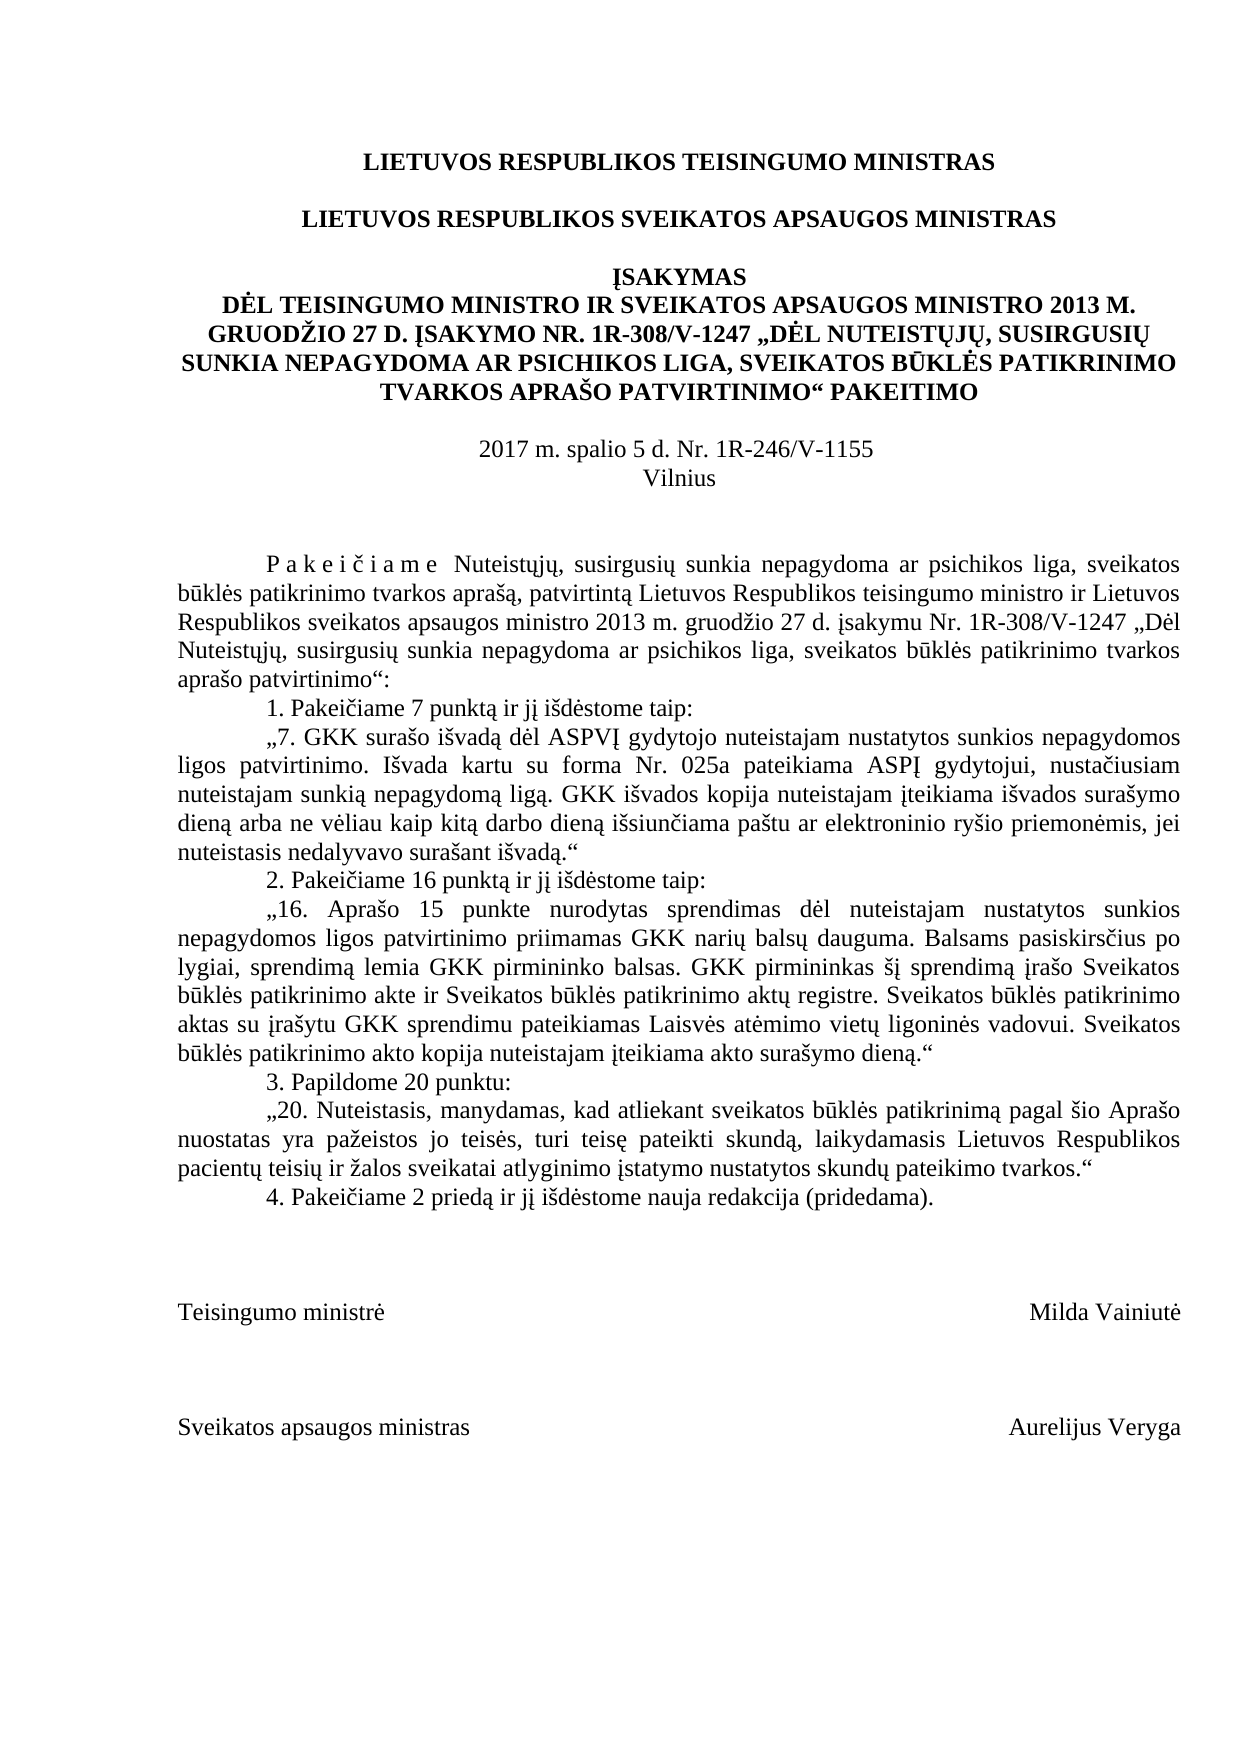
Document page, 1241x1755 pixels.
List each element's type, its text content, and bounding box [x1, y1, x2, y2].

text 2. Pakeičiame 16 punktą ir jį išdėstome taip: [177, 866, 1181, 894]
text Pakeičiame Nuteistųjų, susirgusių sunkia nepagydoma ar psichikos liga, sveikatos būklės patikrinimo tvarkos aprašą, patvirtintą Lietuvos Respublikos teisingumo ministro ir Lietuvos Respublikos sveikatos apsaugos ministro 2013 m. gruodžio 27 d. įsakymu Nr. 1R-308/V-1247 „Dėl Nuteistųjų, susirgusių sunkia nepagydoma ar psichikos liga, sveikatos būklės patikrinimo tvarkos aprašo patvirtinimo“: [177, 549, 1181, 693]
text 3. Papildome 20 punktu: [177, 1067, 1181, 1096]
text 4. Pakeičiame 2 priedą ir jį išdėstome nauja redakcija (pridedama). [177, 1182, 1181, 1211]
text „7. GKK surašo išvadą dėl ASPVĮ gydytojo nuteistajam nustatytos sunkios nepagydomos ligos patvirtinimo. Išvada kartu su forma Nr. 025a pateikiama ASPĮ gydytojui, nustačiusiam nuteistajam sunkią nepagydomą ligą. GKK išvados kopija nuteistajam įteikiama išvados surašymo dieną arba ne vėliau kaip kitą darbo dieną išsiunčiama paštu ar elektroninio ryšio priemonėmis, jei nuteistasis nedalyvavo surašant išvadą.“ [177, 722, 1181, 866]
text „16. Aprašo 15 punkte nurodytas sprendimas dėl nuteistajam nustatytos sunkios nepagydomos ligos patvirtinimo priimamas GKK narių balsų dauguma. Balsams pasiskirsčius po lygiai, sprendimą lemia GKK pirmininko balsas. GKK pirmininkas šį sprendimą įrašo Sveikatos būklės patikrinimo akte ir Sveikatos būklės patikrinimo aktų registre. Sveikatos būklės patikrinimo aktas su įrašytu GKK sprendimu pateikiamas Laisvės atėmimo vietų ligoninės vadovui. Sveikatos būklės patikrinimo akto kopija nuteistajam įteikiama akto surašymo dieną.“ [177, 894, 1181, 1067]
text LIETUVOS RESPUBLIKOS SVEIKATOS APSAUGOS MINISTRAS [177, 204, 1181, 233]
text „20. Nuteistasis, manydamas, kad atliekant sveikatos būklės patikrinimą pagal šio Aprašo nuostatas yra pažeistos jo teisės, turi teisę pateikti skundą, laikydamasis Lietuvos Respublikos pacientų teisių ir žalos sveikatai atlyginimo įstatymo nustatytos skundų pateikimo tvarkos.“ [177, 1096, 1181, 1182]
text LIETUVOS RESPUBLIKOS TEISINGUMO MINISTRAS [177, 147, 1181, 176]
text Vilnius [177, 463, 1181, 492]
text Teisingumo ministrė Milda Vainiutė [177, 1297, 1181, 1326]
text 1. Pakeičiame 7 punktą ir jį išdėstome taip: [177, 693, 1181, 722]
text ĮSAKYMAS [177, 262, 1181, 291]
text 2017 m. spalio 5 d. Nr. 1R-246/V-1155 [177, 434, 1181, 463]
text DĖL TEISINGUMO MINISTRO IR SVEIKATOS APSAUGOS MINISTRO 2013 M. GRUODŽIO 27 D. ĮSAKYMO NR. 1R-308/V-1247 „DĖL NUTEISTŲJŲ, SUSIRGUSIŲ SUNKIA NEPAGYDOMA AR PSICHIKOS LIGA, SVEIKATOS BŪKLĖS PATIKRINIMO TVARKOS APRAŠO PATVIRTINIMO“ PAKEITIMO [177, 291, 1181, 406]
text Sveikatos apsaugos ministras Aurelijus Veryga [177, 1412, 1181, 1441]
